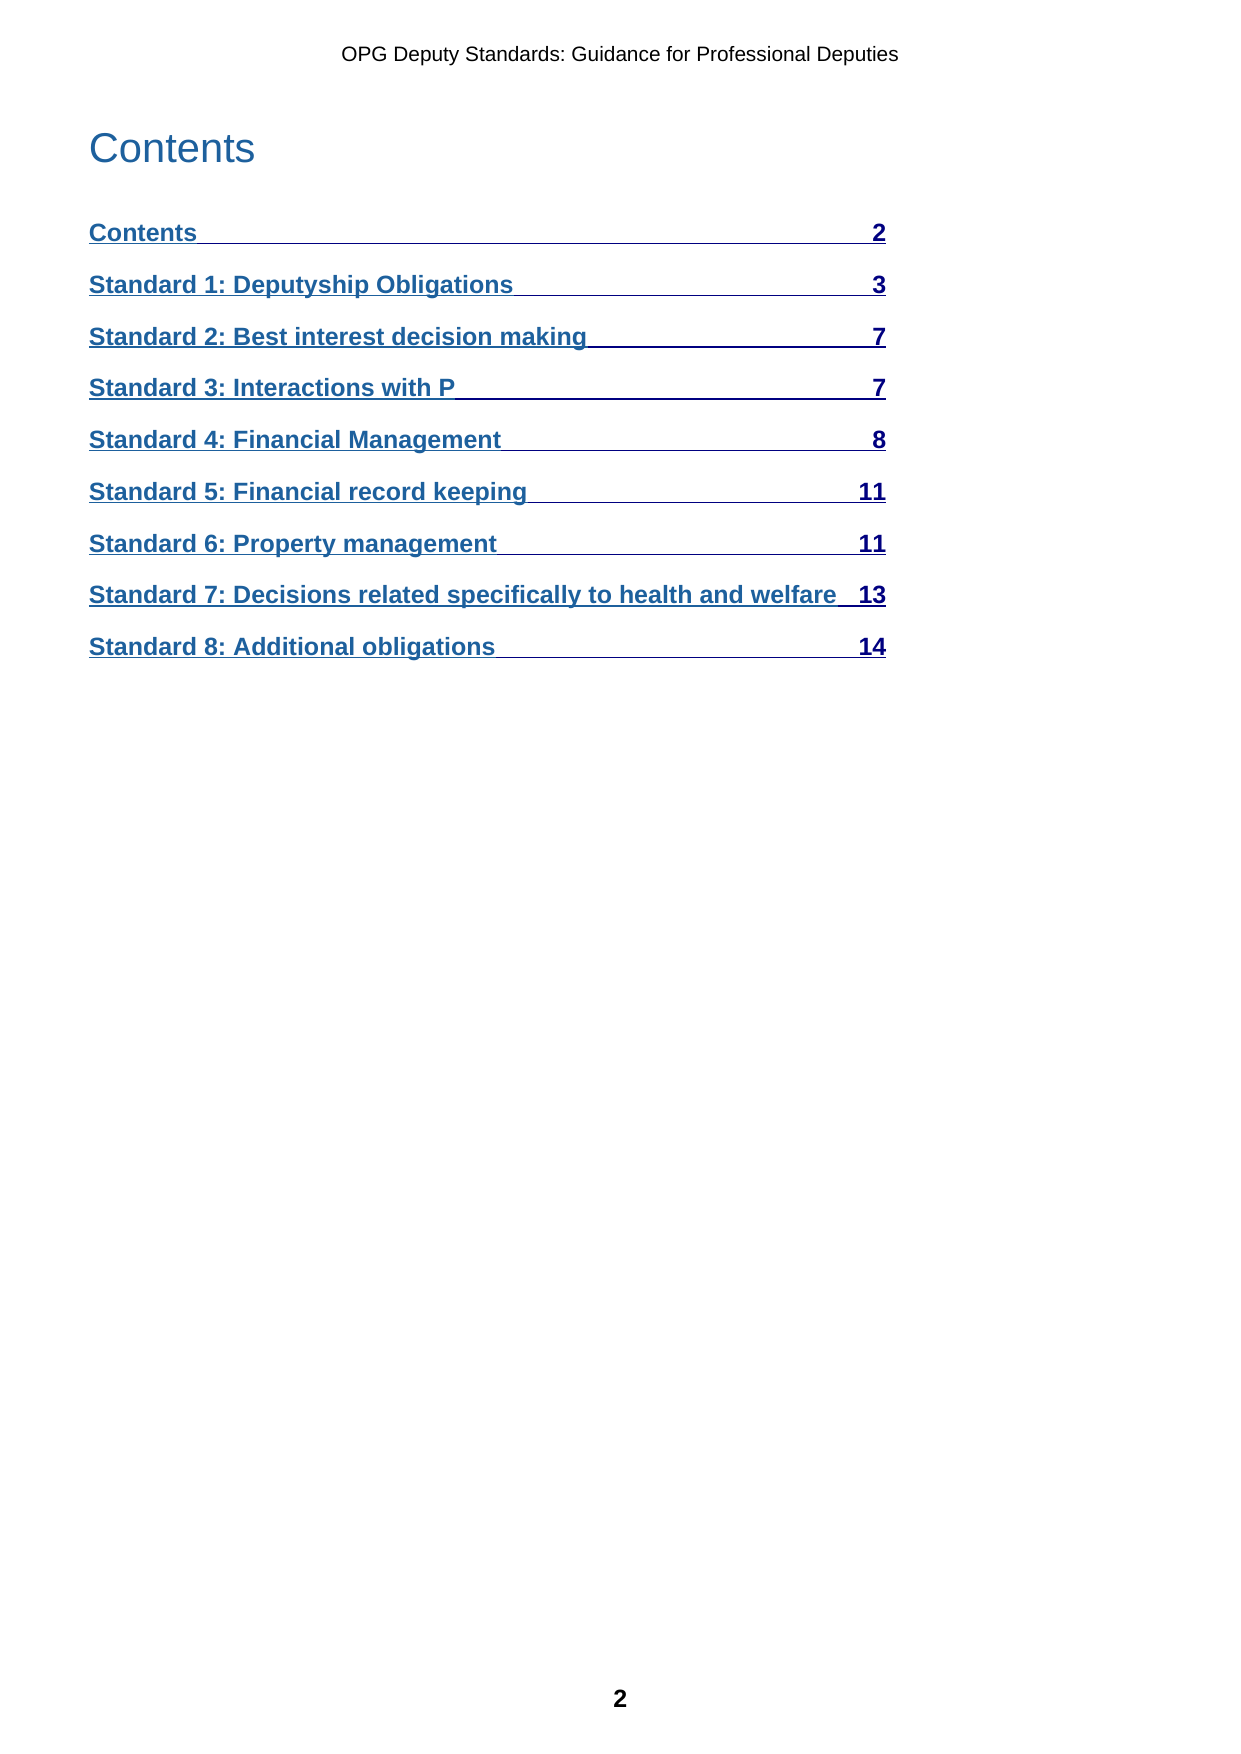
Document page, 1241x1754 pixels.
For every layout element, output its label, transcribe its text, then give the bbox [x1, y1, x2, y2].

text Standard 8: Additional obligations 14 [89, 632, 1152, 661]
text Standard 4: Financial Management 8 [89, 425, 1152, 454]
text Standard 5: Financial record keeping 11 [89, 477, 1152, 506]
text Standard 6: Property management 11 [89, 529, 1152, 557]
text Contents 2 [89, 218, 1152, 247]
text Standard 7: Decisions related specifically to health and welfare 13 [89, 580, 1152, 609]
subtitle Contents [89, 123, 1152, 171]
text Standard 1: Deputyship Obligations 3 [89, 270, 1152, 298]
text Standard 3: Interactions with P 7 [89, 373, 1152, 402]
text Standard 2: Best interest decision making 7 [89, 322, 1152, 350]
